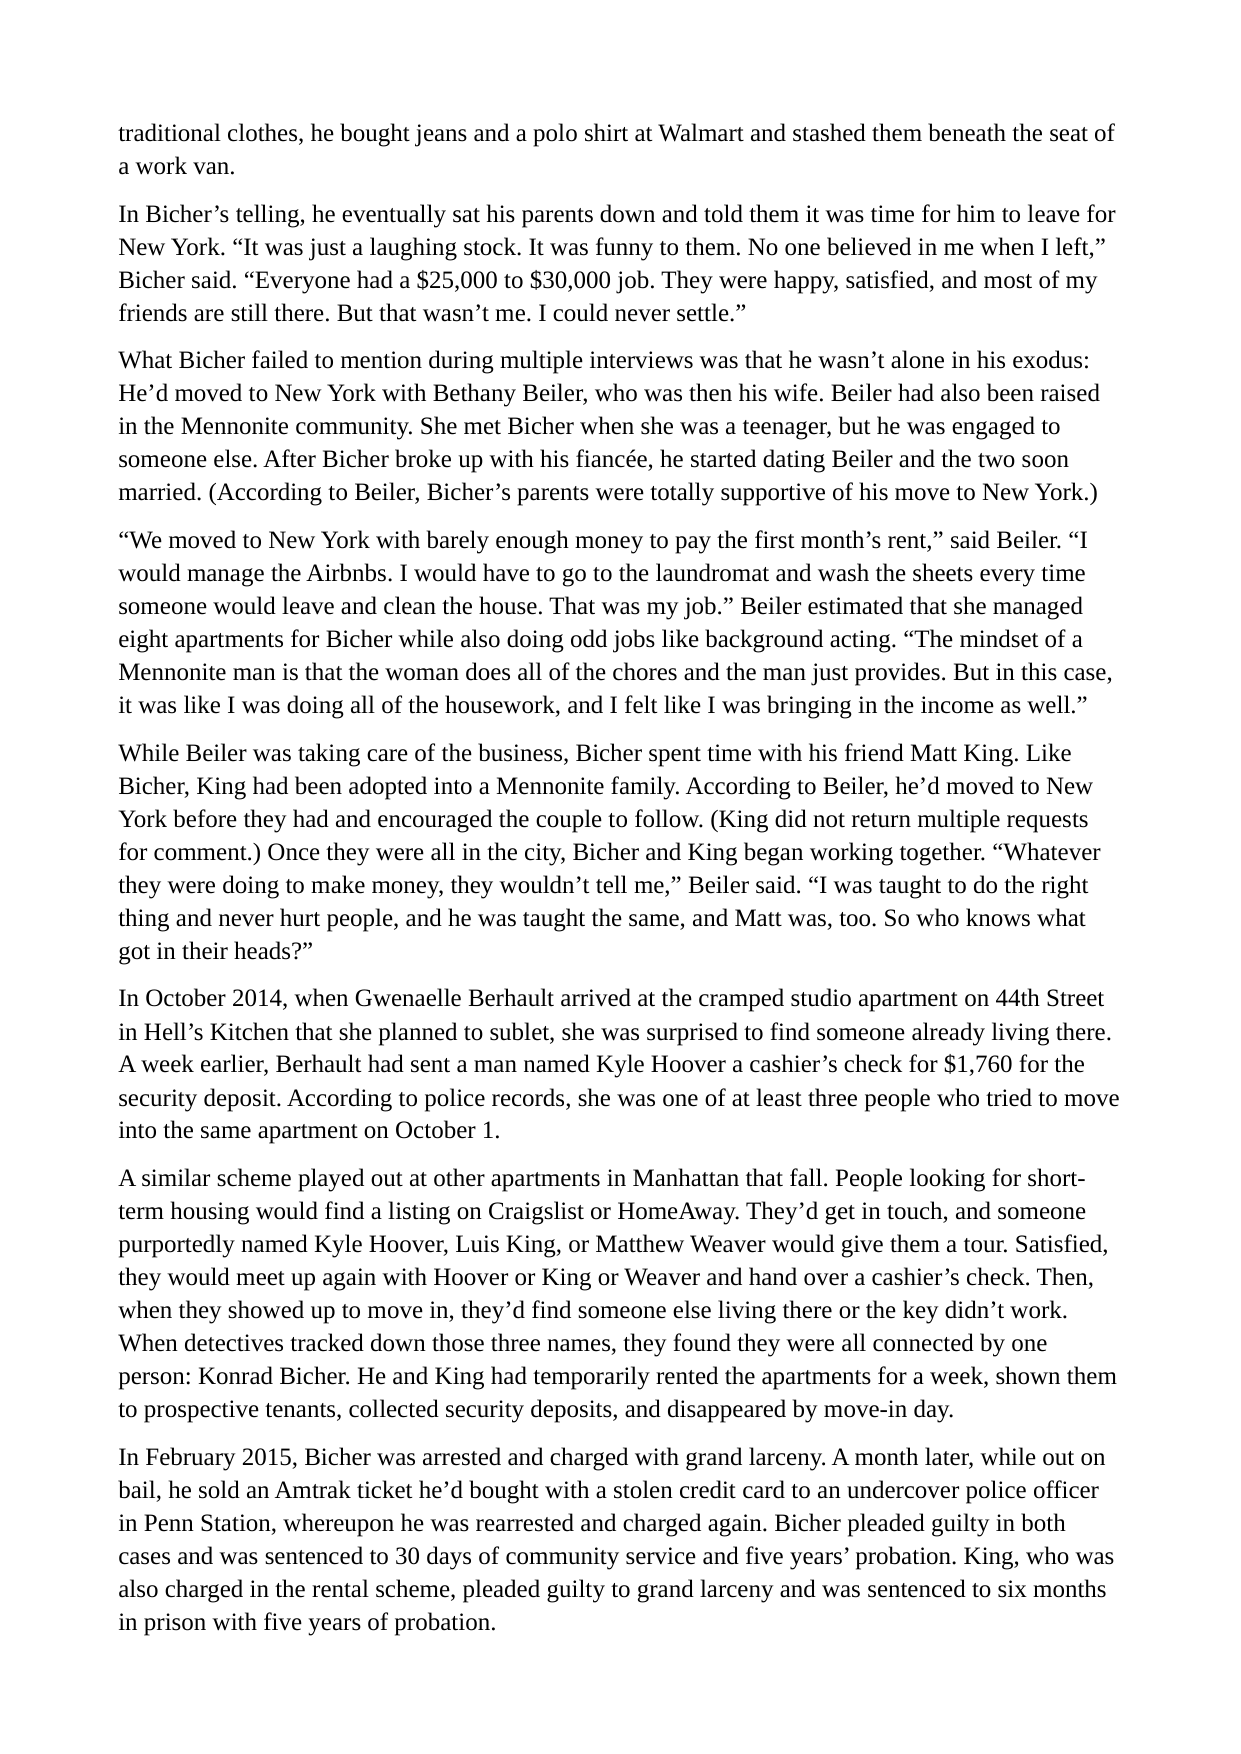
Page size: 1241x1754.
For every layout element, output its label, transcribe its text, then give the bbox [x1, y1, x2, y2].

text In October 2014, when Gwenaelle Berhault arrived at the cramped studio apartment on 44th Street in Hell’s Kitchen that she planned to sublet, she was surprised to find someone already living there. A week earlier, Berhault had sent a man named Kyle Hoover a cashier’s check for $1,760 for the security deposit. According to police records, she was one of at least three people who tried to move into the same apartment on October 1. [118, 983, 1122, 1144]
text In February 2015, Bicher was arrested and charged with grand larceny. A month later, while out on bail, he sold an Amtrak ticket he’d bought with a stolen credit card to an undercover police officer in Penn Station, whereupon he was rearrested and charged again. Bicher pleaded guilty in both cases and was sentenced to 30 days of community service and five years’ probation. King, who was also charged in the rental scheme, pleaded guilty to grand larceny and was sentenced to six months in prison with five years of probation. [118, 1442, 1122, 1636]
text “We moved to New York with barely enough money to pay the first month’s rent,” said Beiler. “I would manage the Airbnbs. I would have to go to the laundromat and wash the sheets every time someone would leave and clean the house. That was my job.” Beiler estimated that she managed eight apartments for Bicher while also doing odd jobs like background acting. “The mindset of a Mennonite man is that the woman does all of the chores and the man just provides. But in this case, it was like I was doing all of the housework, and I felt like I was bringing in the income as well.” [118, 525, 1122, 719]
text What Bicher failed to mention during multiple interviews was that he wasn’t alone in his exodus: He’d moved to New York with Bethany Beiler, who was then his wife. Beiler had also been raised in the Mennonite community. She met Bicher when she was a teenager, but he was engaged to someone else. After Bicher broke up with his fiancée, he started dating Beiler and the two soon married. (According to Beiler, Bicher’s parents were totally supportive of his move to New York.) [118, 345, 1122, 506]
text While Beiler was taking care of the business, Bicher spent time with his friend Matt King. Like Bicher, King had been adopted into a Mennonite family. According to Beiler, he’d moved to New York before they had and encouraged the couple to follow. (King did not return multiple requests for comment.) Once they were all in the city, Bicher and King began working together. “Whatever they were doing to make money, they wouldn’t tell me,” Beiler said. “I was taught to do the right thing and never hurt people, and he was taught the same, and Matt was, too. So who knows what got in their heads?” [118, 738, 1122, 965]
text A similar scheme played out at other apartments in Manhattan that fall. People looking for short-term housing would find a listing on Craigslist or HomeAway. They’d get in touch, and someone purportedly named Kyle Hoover, Luis King, or Matthew Weaver would give them a tour. Satisfied, they would meet up again with Hoover or King or Weaver and hand over a cashier’s check. Then, when they showed up to move in, they’d find someone else living there or the key didn’t work. When detectives tracked down those three names, they found they were all connected by one person: Konrad Bicher. He and King had temporarily rented the apartments for a week, shown them to prospective tenants, collected security deposits, and disappeared by move-in day. [118, 1163, 1122, 1423]
text In Bicher’s telling, he eventually sat his parents down and told them it was time for him to leave for New York. “It was just a laughing stock. It was funny to them. No one believed in me when I left,” Bicher said. “Everyone had a $25,000 to $30,000 job. They were happy, satisfied, and most of my friends are still there. But that wasn’t me. I could never settle.” [118, 199, 1122, 327]
text traditional clothes, he bought jeans and a polo shirt at Walmart and stashed them beneath the seat of a work van. [118, 118, 1122, 180]
